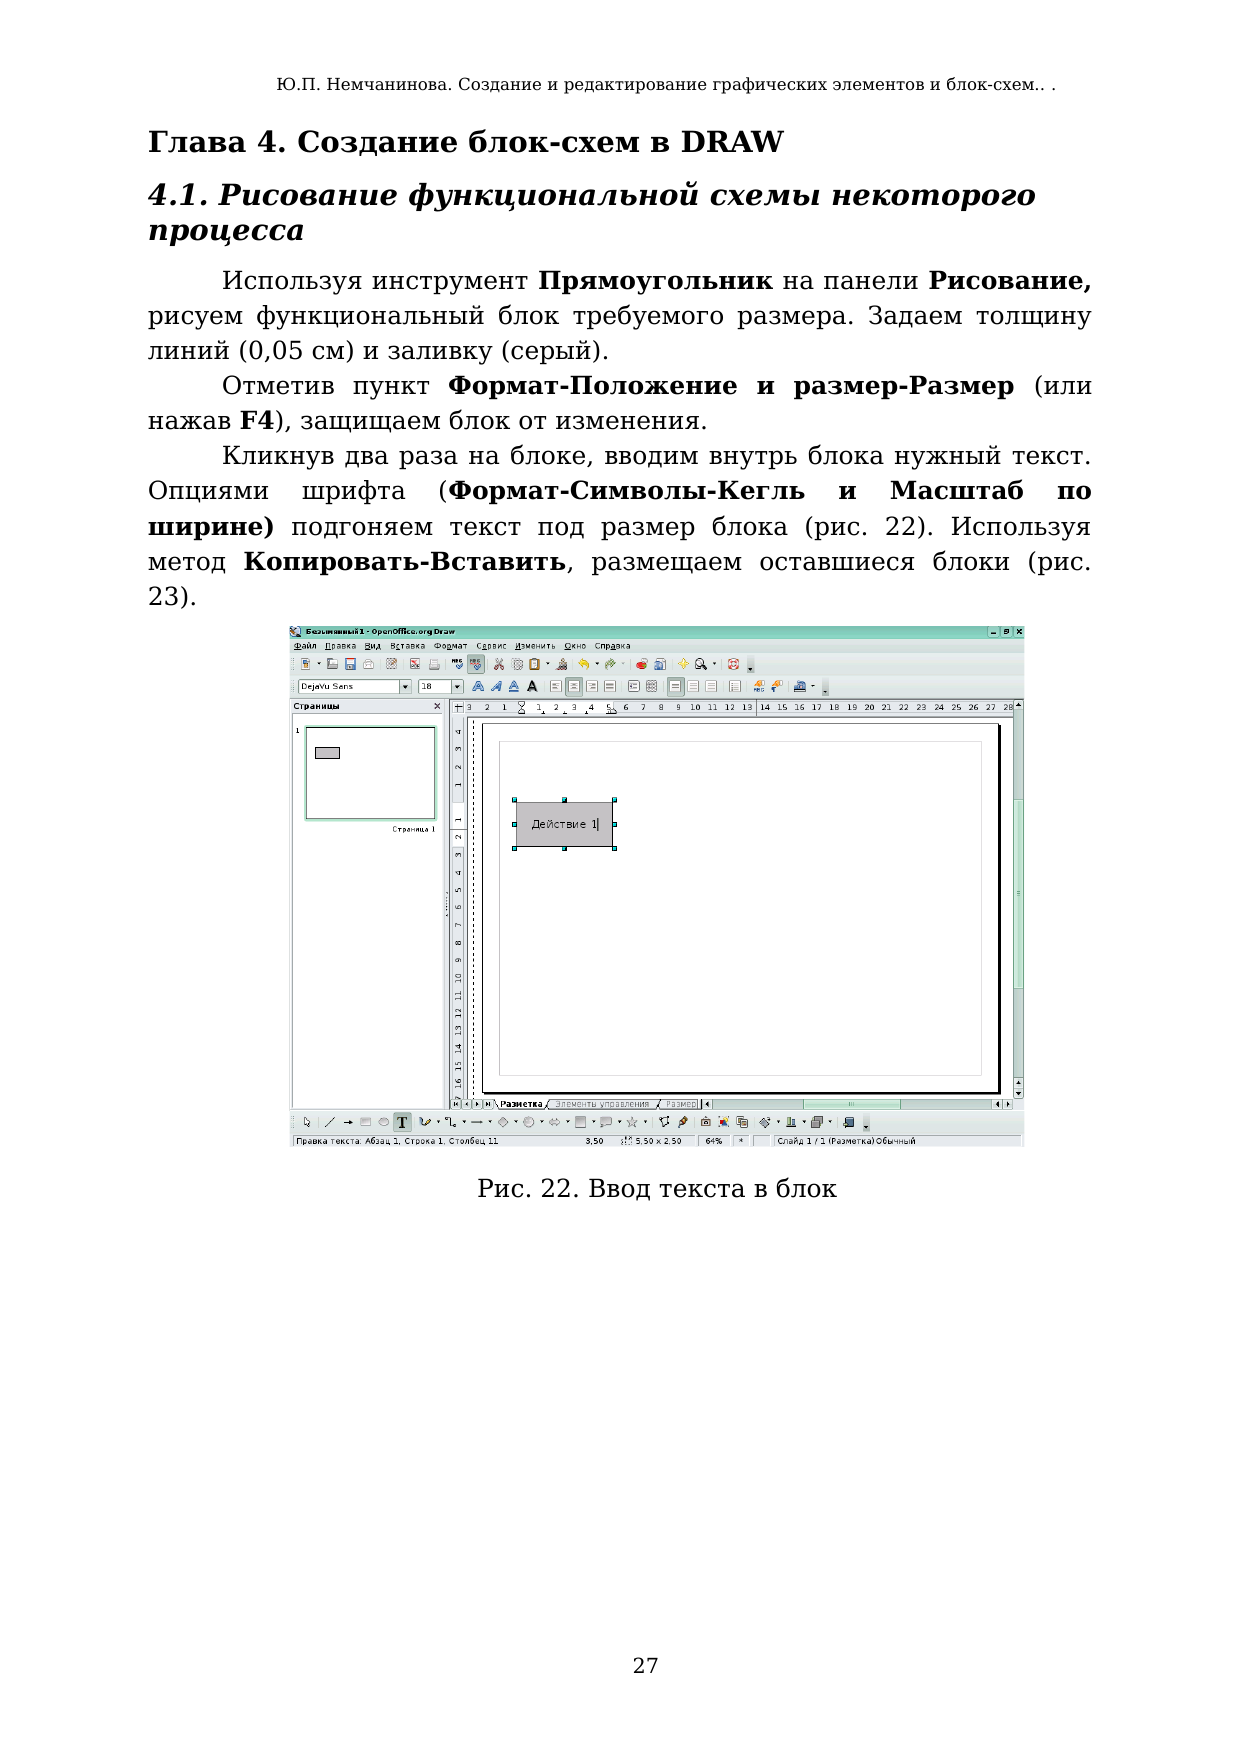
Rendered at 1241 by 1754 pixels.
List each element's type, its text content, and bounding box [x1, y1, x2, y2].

text Рис. 22. Ввод текста в блок [148, 1174, 1092, 1203]
text Используя инструмент Прямоугольник на панели Рисование, рисуем функциональный блок требуемого размера. Задаем толщину линий (0,05 см) и заливку (серый). [148, 266, 1092, 365]
picture [289, 626, 1025, 1147]
text Кликнув два раза на блоке, вводим внутрь блока нужный текст. Опциями шрифта (Формат-Символы-Кегль и Масштаб по ширине) подгоняем текст под размер блока (рис. 22). Используя метод Копировать-Вставить, размещаем оставшиеся блоки (рис. 23). [148, 441, 1092, 611]
text Отметив пункт Формат-Положение и размер-Размер (или нажав F4), защищаем блок от изменения. [148, 371, 1092, 436]
subtitle Глава 4. Создание блок-схем в DRAW [148, 125, 1092, 159]
subtitle 4.1. Рисование функциональной схемы некоторого процесса [148, 178, 1092, 247]
